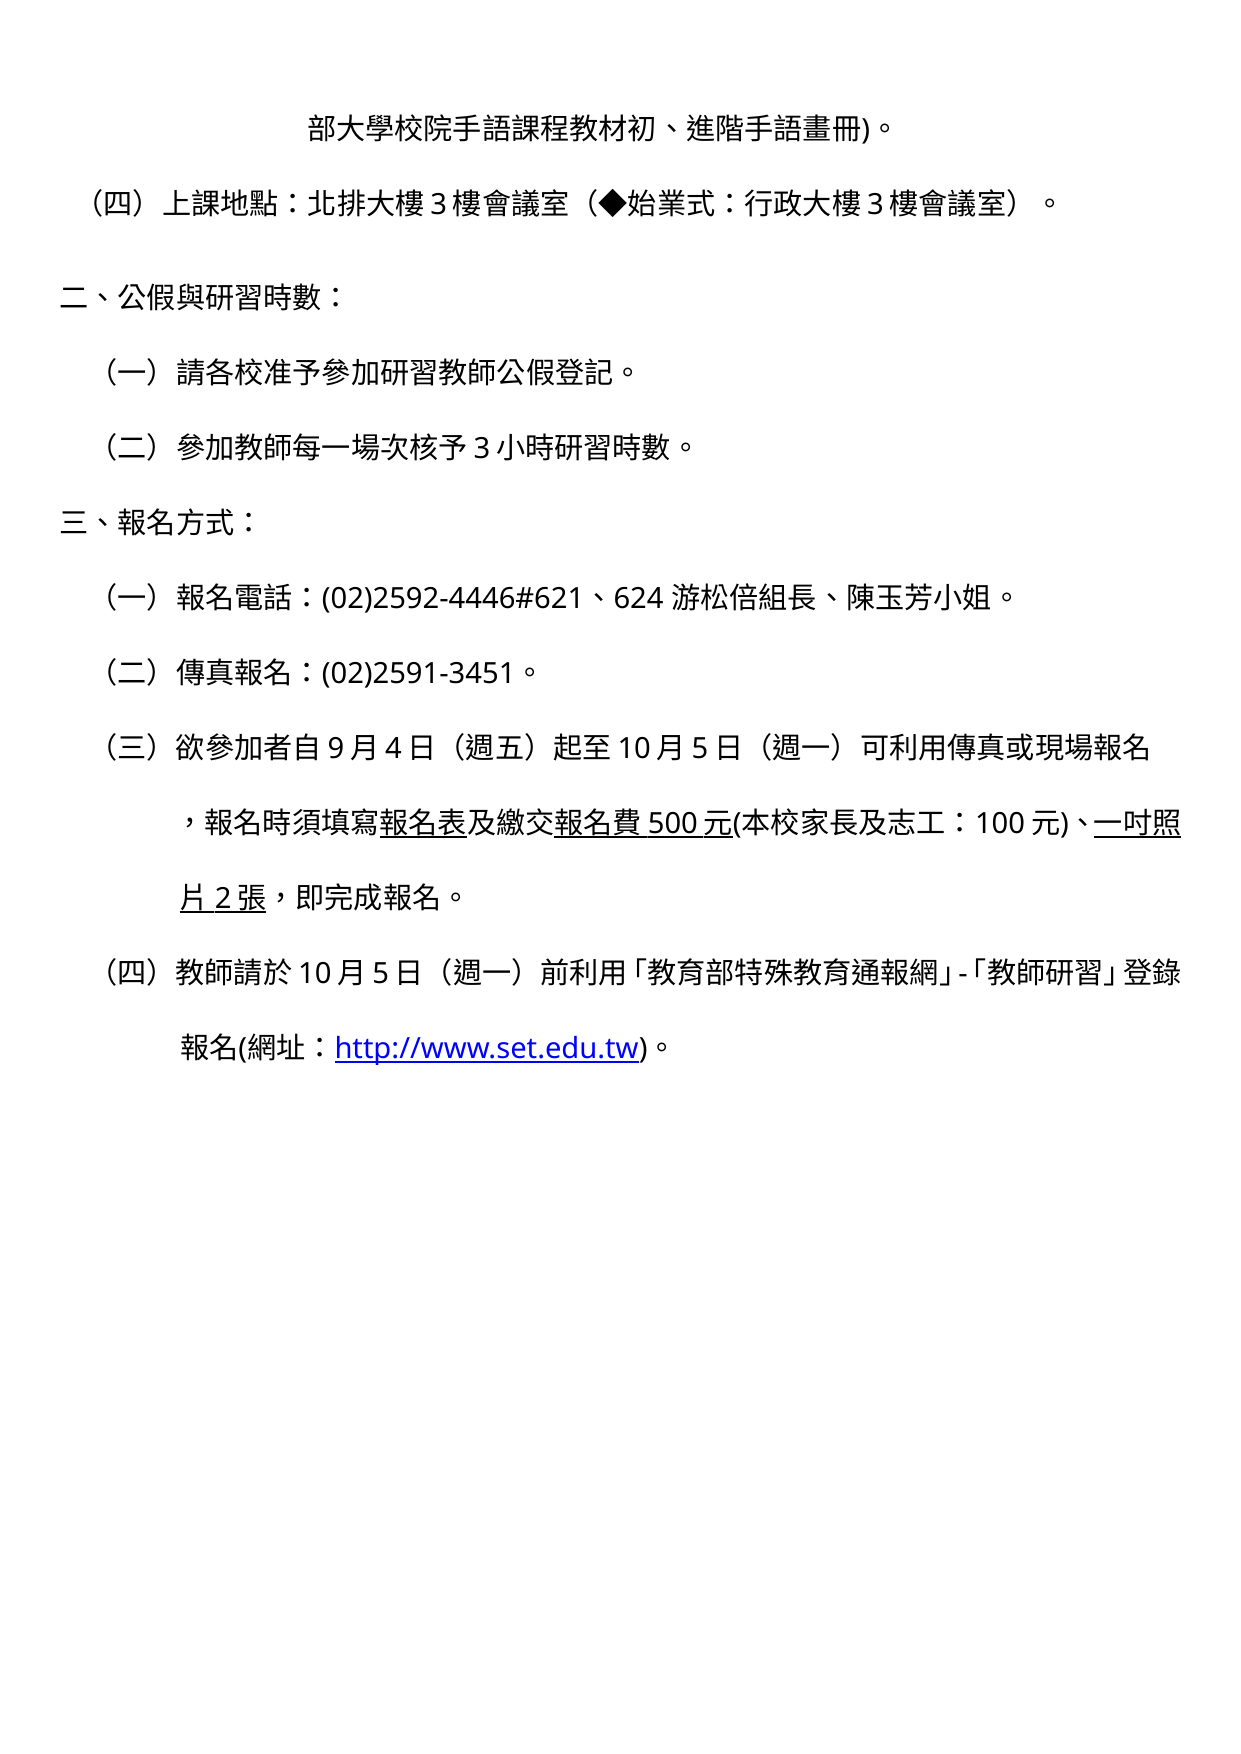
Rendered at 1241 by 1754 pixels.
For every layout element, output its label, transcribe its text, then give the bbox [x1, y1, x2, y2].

text ，報名時須填寫報名表及繳交報名費500元(本校家長及志工：100元)、一吋照片2張，即完成報名。 [175, 783, 1181, 933]
text （二）參加教師每一場次核予3小時研習時數。 [59, 408, 1181, 483]
text （四）教師請於10月5日（週一）前利用「教育部特殊教育通報網」-「教師研習」登錄報名(網址：http://www.set.edu.tw)。 [88, 933, 1181, 1083]
text （一）報名電話：(02)2592-4446#621、624 游松倍組長、陳玉芳小姐。 [59, 558, 1181, 633]
text 二、公假與研習時數： [59, 258, 1181, 333]
text 三、報名方式： [59, 483, 1181, 558]
text 部大學校院手語課程教材初、進階手語畫冊)。 [88, 89, 1181, 164]
text （三）欲參加者自9月4日（週五）起至10月5日（週一）可利用傳真或現場報名 [88, 708, 1181, 783]
text （一）請各校准予參加研習教師公假登記。 [59, 333, 1181, 408]
text （四）上課地點：北排大樓3樓會議室（◆始業式：行政大樓3樓會議室）。 [59, 164, 1181, 239]
text （二）傳真報名：(02)2591-3451。 [59, 633, 1181, 708]
